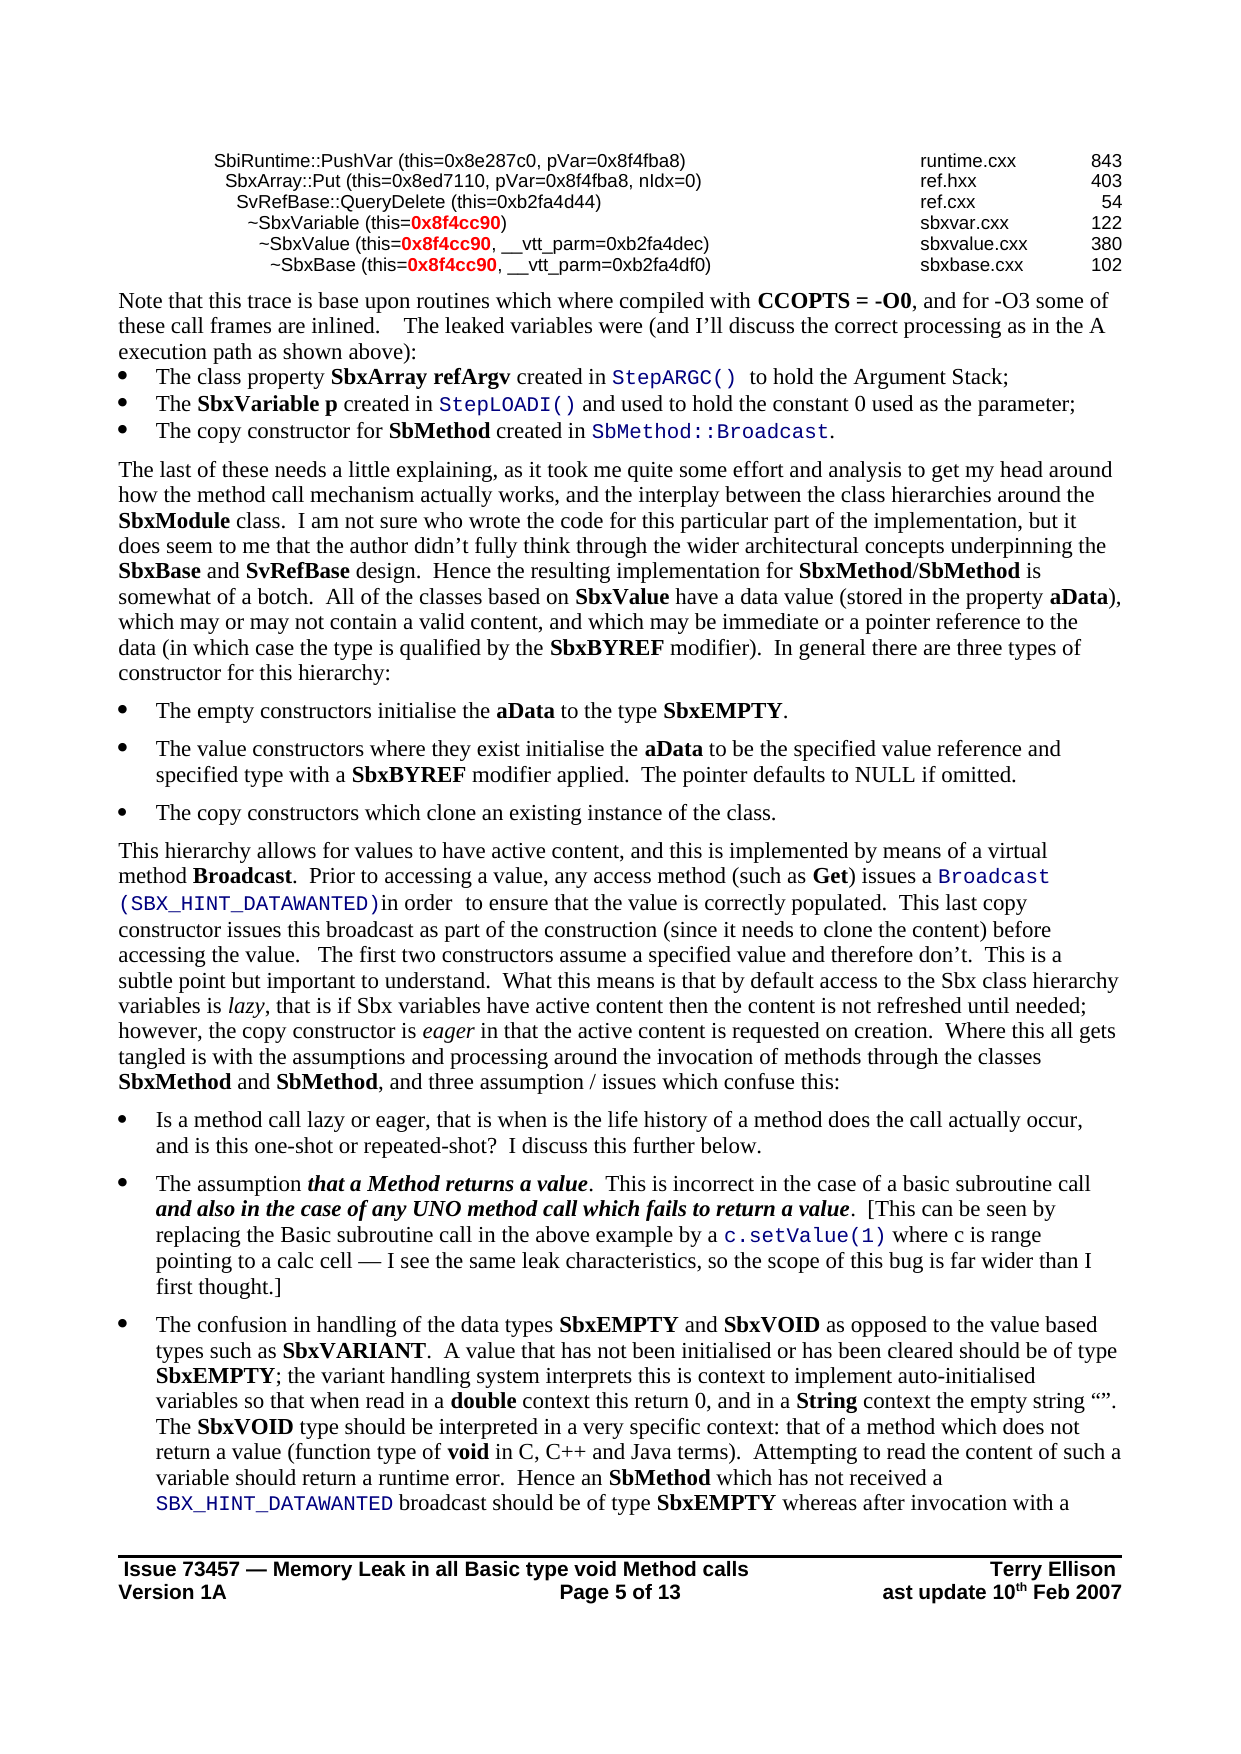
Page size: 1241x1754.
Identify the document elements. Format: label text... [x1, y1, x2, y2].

table_cell ~SbxVariable (this=0x8f4cc90) [107, 213, 909, 234]
list The copy constructor for SbMethod created in SbMethod::Broadcast. [118, 418, 1122, 444]
table_cell runtime.cxx [909, 150, 1069, 171]
list The class property SbxArray refArgv created in StepARGC() to hold the Argument Stack; [118, 364, 1122, 391]
table_cell ~SbxBase (this=0x8f4cc90, __vtt_parm=0xb2fa4df0) [107, 255, 909, 276]
table_cell SbiRuntime::PushVar (this=0x8e287c0, pVar=0x8f4fba8) [107, 150, 909, 171]
table_cell sbxvar.cxx [909, 213, 1069, 234]
list The assumption that a Method returns a value. This is incorrect in the case of a basic subroutine call and also in the case of any UNO method call which fails to return a value. [This can be seen by replacing the Basic subroutine call in the above example by a c.setValue(1) where c is range pointing to a calc cell — I see the same leak characteristics, so the scope of this bug is far wider than I first thought.] [118, 1171, 1122, 1299]
table_cell 54 [1069, 192, 1133, 213]
table_cell sbxvalue.cxx [909, 234, 1069, 255]
table_cell 843 [1069, 150, 1133, 171]
table_cell sbxbase.cxx [909, 255, 1069, 276]
table_cell ref.cxx [909, 192, 1069, 213]
list The SbxVariable p created in StepLOADI() and used to hold the constant 0 used as the parameter; [118, 391, 1122, 418]
table_cell 380 [1069, 234, 1133, 255]
list The confusion in handling of the data types SbxEMPTY and SbxVOID as opposed to the value based types such as SbxVARIANT. A value that has not been initialised or has been cleared should be of type SbxEMPTY; the variant handling system interprets this is context to implement auto-initialised variables so that when read in a double context this return 0, and in a String context the empty string “”. The SbxVOID type should be interpreted in a very specific context: that of a method which does not return a value (function type of void in C, C++ and Java terms). Attempting to read the content of such a variable should return a runtime error. Hence an SbMethod which has not received a SBX_HINT_DATAWANTED broadcast should be of type SbxEMPTY whereas after invocation with a [118, 1312, 1122, 1517]
table_cell SvRefBase::QueryDelete (this=0xb2fa4d44) [107, 192, 909, 213]
list The empty constructors initialise the aData to the type SbxEMPTY. [118, 698, 1122, 724]
table_cell ~SbxValue (this=0x8f4cc90, __vtt_parm=0xb2fa4dec) [107, 234, 909, 255]
list The copy constructors which clone an existing instance of the class. [118, 800, 1122, 826]
text Note that this trace is base upon routines which where compiled with CCOPTS = -O0, and for -O3 some of these call frames are inlined. The leaked variables were (and I’ll discuss the correct processing as in the A execution path as shown above): [118, 288, 1122, 364]
list The value constructors where they exist initialise the aData to be the specified value reference and specified type with a SbxBYREF modifier applied. The pointer defaults to NULL if omitted. [118, 736, 1122, 788]
table_cell 122 [1069, 213, 1133, 234]
list Is a method call lazy or eager, that is when is the life history of a method does the call actually occur, and is this one-shot or repeated-shot? I discuss this further below. [118, 1107, 1122, 1158]
table_cell SbxArray::Put (this=0x8ed7110, pVar=0x8f4fba8, nIdx=0) [107, 171, 909, 192]
table_cell 102 [1069, 255, 1133, 276]
table_cell ref.hxx [909, 171, 1069, 192]
text This hierarchy allows for values to have active content, and this is implemented by means of a virtual method Broadcast. Prior to accessing a value, any access method (such as Get) issues a Broadcast (SBX_HINT_DATAWANTED)in order to ensure that the value is correctly populated. This last copy constructor issues this broadcast as part of the construction (since it needs to clone the content) before accessing the value. The first two constructors assume a specified value and therefore don’t. This is a subtle point but important to understand. What this means is that by default access to the Sbx class hierarchy variables is lazy, that is if Sbx variables have active content then the content is not refreshed until needed; however, the copy constructor is eager in that the active content is requested on creation. Where this all gets tangled is with the assumptions and processing around the invocation of methods through the classes SbxMethod and SbMethod, and three assumption / issues which confuse this: [118, 838, 1122, 1095]
table_cell 403 [1069, 171, 1133, 192]
text The last of these needs a little explaining, as it took me quite some effort and analysis to get my head around how the method call mechanism actually works, and the interplay between the class hierarchies around the SbxModule class. I am not sure who wrote the code for this particular part of the implementation, but it does seem to me that the author didn’t fully think through the wider architectural concepts underpinning the SbxBase and SvRefBase design. Hence the resulting implementation for SbxMethod/SbMethod is somewhat of a botch. All of the classes based on SbxValue have a data value (stored in the property aData), which may or may not contain a valid content, and which may be immediate or a pointer reference to the data (in which case the type is qualified by the SbxBYREF modifier). In general there are three types of constructor for this hierarchy: [118, 457, 1122, 686]
